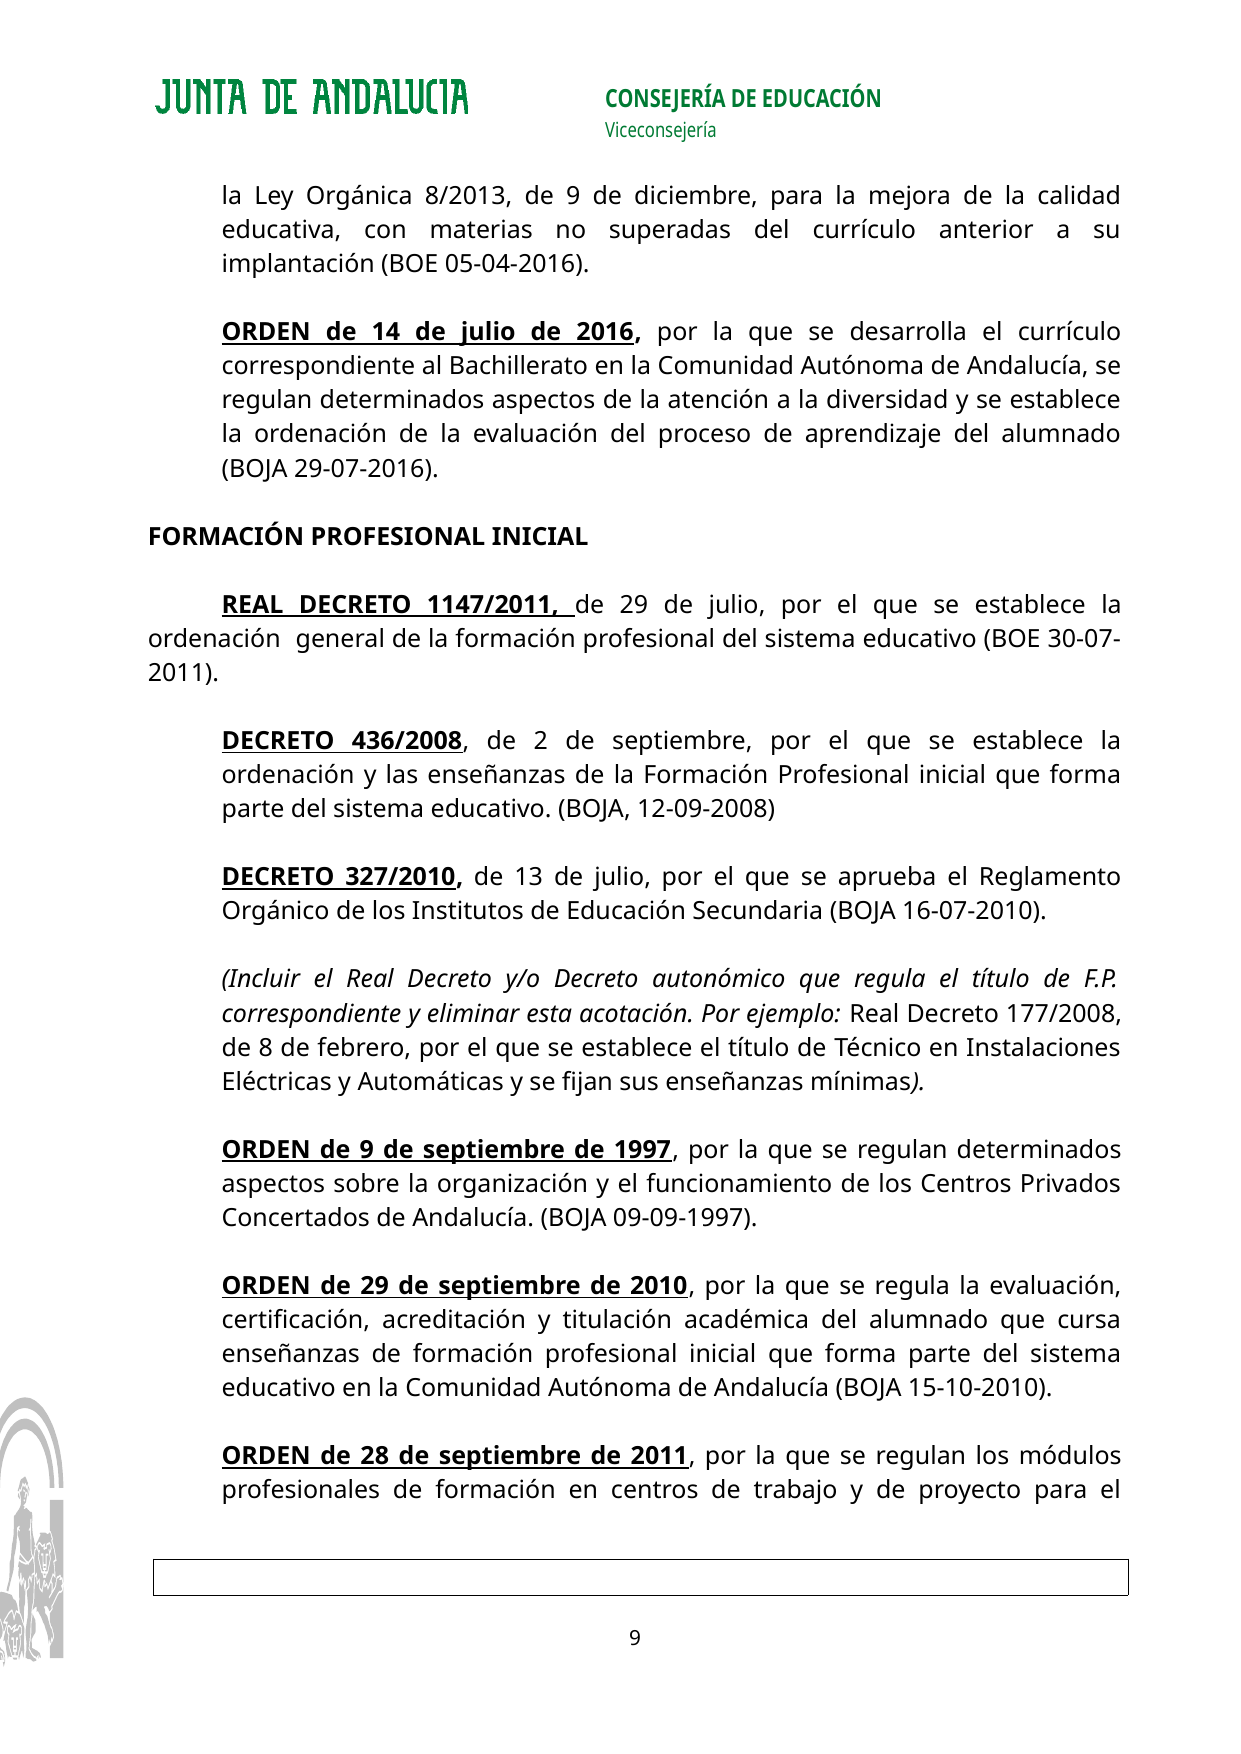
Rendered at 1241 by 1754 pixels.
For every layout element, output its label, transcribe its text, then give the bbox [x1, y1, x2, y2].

text ORDEN de 29 de septiembre de 2010, por la que se regula la evaluación, certificación, acreditación y titulación académica del alumnado que cursa enseñanzas de formación profesional inicial que forma parte del sistema educativo en la Comunidad Autónoma de Andalucía (BOJA 15-10-2010). [221, 1268, 1122, 1404]
text REAL DECRETO 1147/2011, de 29 de julio, por el que se establece la ordenación general de la formación profesional del sistema educativo (BOE 30-07-2011). [148, 586, 1122, 689]
text ORDEN de 9 de septiembre de 1997, por la que se regulan determinados aspectos sobre la organización y el funcionamiento de los Centros Privados Concertados de Andalucía. (BOJA 09-09-1997). [221, 1131, 1122, 1234]
picture [155, 79, 468, 114]
text ORDEN de 28 de septiembre de 2011, por la que se regulan los módulos profesionales de formación en centros de trabajo y de proyecto para el [221, 1438, 1122, 1506]
text DECRETO 436/2008, de 2 de septiembre, por el que se establece la ordenación y las enseñanzas de la Formación Profesional inicial que forma parte del sistema educativo. (BOJA, 12-09-2008) [221, 723, 1122, 825]
text la Ley Orgánica 8/2013, de 9 de diciembre, para la mejora de la calidad educativa, con materias no superadas del currículo anterior a su implantación (BOE 05-04-2016). [221, 178, 1122, 280]
text ORDEN de 14 de julio de 2016, por la que se desarrolla el currículo correspondiente al Bachillerato en la Comunidad Autónoma de Andalucía, se regulan determinados aspectos de la atención a la diversidad y se establece la ordenación de la evaluación del proceso de aprendizaje del alumnado (BOJA 29-07-2016). [221, 314, 1122, 484]
text FORMACIÓN PROFESIONAL INICIAL [148, 518, 1122, 552]
text DECRETO 327/2010, de 13 de julio, por el que se aprueba el Reglamento Orgánico de los Institutos de Educación Secundaria (BOJA 16-07-2010). [221, 859, 1122, 927]
text (Incluir el Real Decreto y/o Decreto autonómico que regula el título de F.P. correspondiente y eliminar esta acotación. Por ejemplo: Real Decreto 177/2008, de 8 de febrero, por el que se establece el título de Técnico en Instalaciones Eléctricas y Automáticas y se fijan sus enseñanzas mínimas). [221, 961, 1122, 1097]
